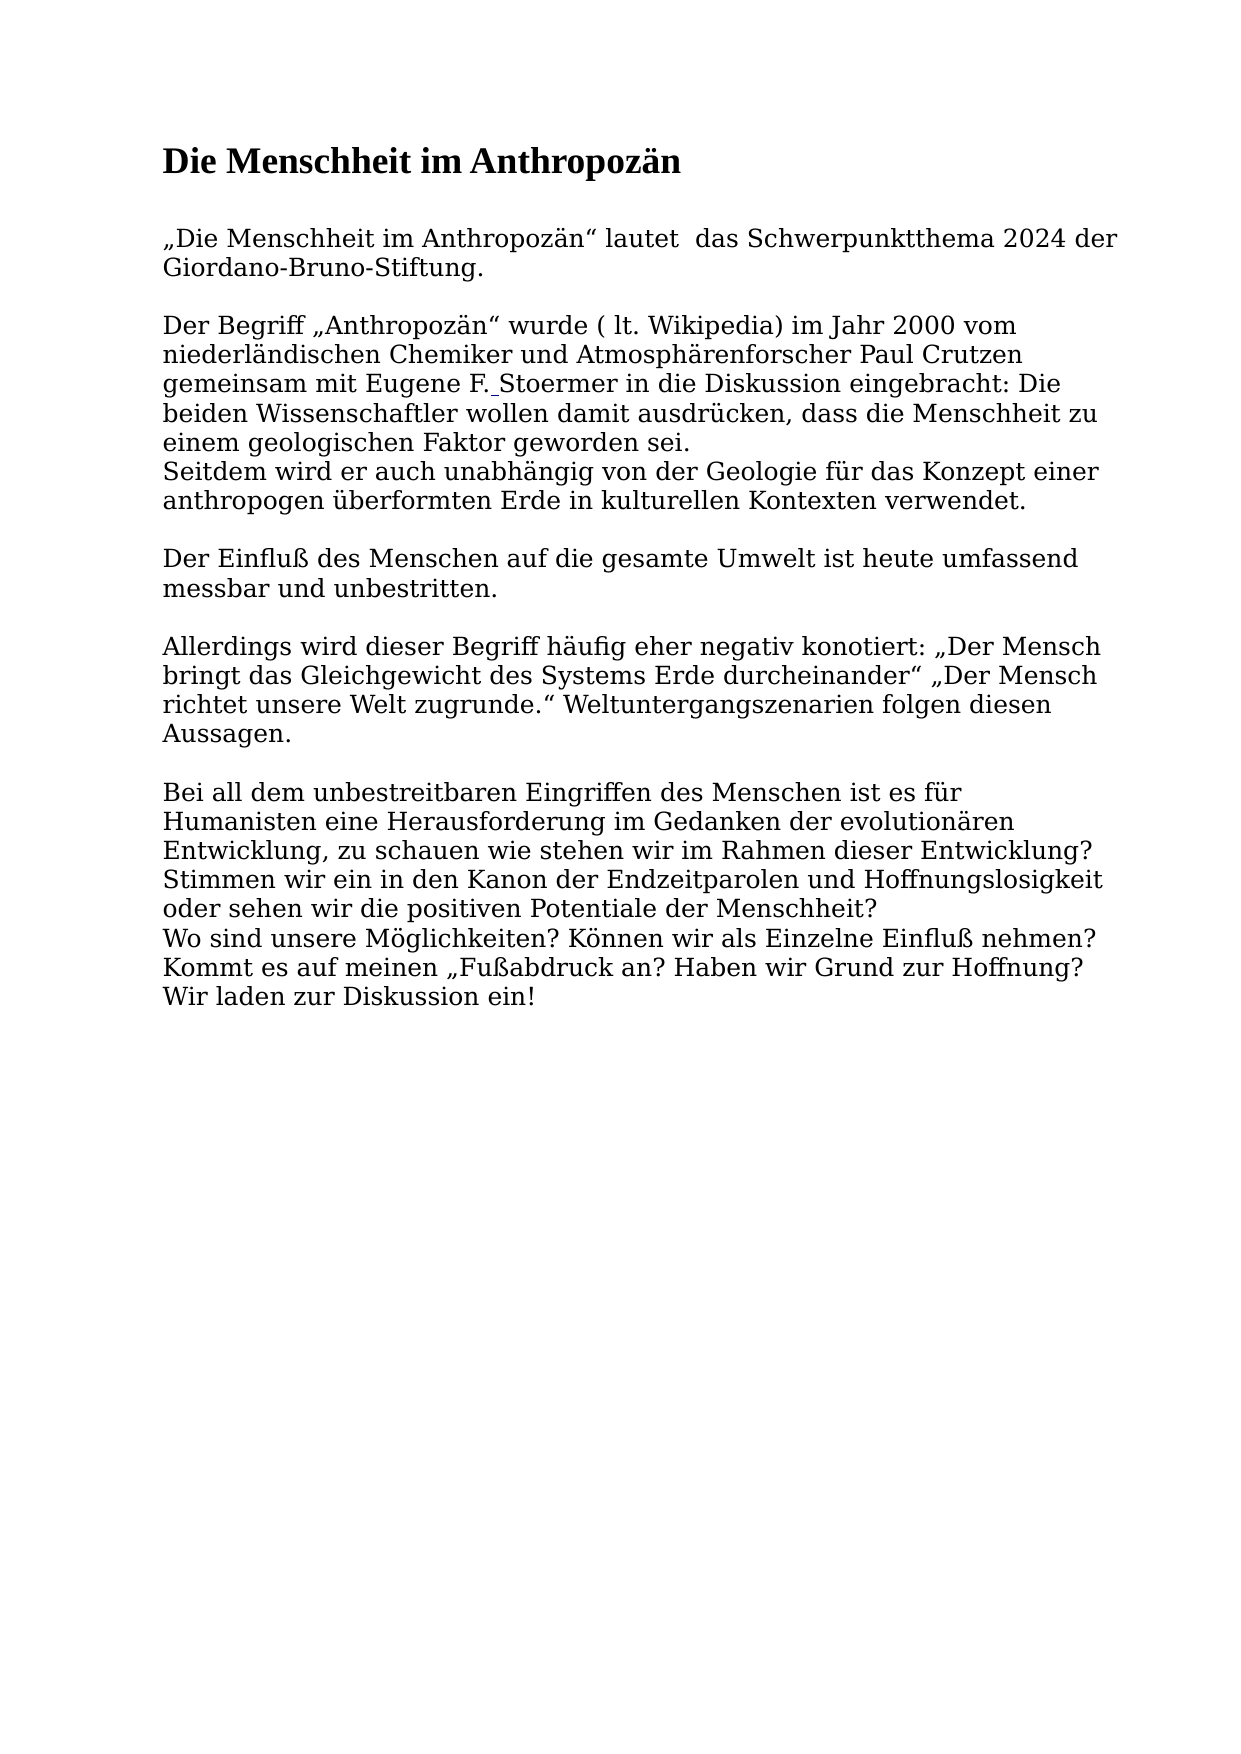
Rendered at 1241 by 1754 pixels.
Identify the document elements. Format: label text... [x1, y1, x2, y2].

text „Die Menschheit im Anthropozän“ lautet das Schwerpunktthema 2024 der Giordano-Bruno-Stiftung. [162, 224, 1123, 282]
text Seitdem wird er auch unabhängig von der Geologie für das Konzept einer anthropogen überformten Erde in kulturellen Kontexten verwendet. [162, 457, 1123, 515]
text Wo sind unsere Möglichkeiten? Können wir als Einzelne Einfluß nehmen? Kommt es auf meinen „Fußabdruck an? Haben wir Grund zur Hoffnung? [162, 924, 1123, 982]
text Bei all dem unbestreitbaren Eingriffen des Menschen ist es für Humanisten eine Herausforderung im Gedanken der evolutionären Entwicklung, zu schauen wie stehen wir im Rahmen dieser Entwicklung? [162, 778, 1123, 865]
text Allerdings wird dieser Begriff häufig eher negativ konotiert: „Der Mensch bringt das Gleichgewicht des Systems Erde durcheinander“ „Der Mensch richtet unsere Welt zugrunde.“ Weltuntergangszenarien folgen diesen Aussagen. [162, 632, 1123, 749]
text Wir laden zur Diskussion ein! [162, 982, 1123, 1011]
text Der Einfluß des Menschen auf die gesamte Umwelt ist heute umfassend messbar und unbestritten. [162, 544, 1123, 603]
text Stimmen wir ein in den Kanon der Endzeitparolen und Hoffnungslosigkeit oder sehen wir die positiven Potentiale der Menschheit? [162, 865, 1123, 924]
text Der Begriff „Anthropozän“ wurde ( lt. Wikipedia) im Jahr 2000 vom niederländischen Chemiker und Atmosphärenforscher Paul Crutzen gemeinsam mit Eugene F. Stoermer in die Diskussion eingebracht: Die beiden Wissenschaftler wollen damit ausdrücken, dass die Menschheit zu einem geologischen Faktor geworden sei. [162, 311, 1123, 457]
subtitle Die Menschheit im Anthropozän [162, 139, 1123, 182]
